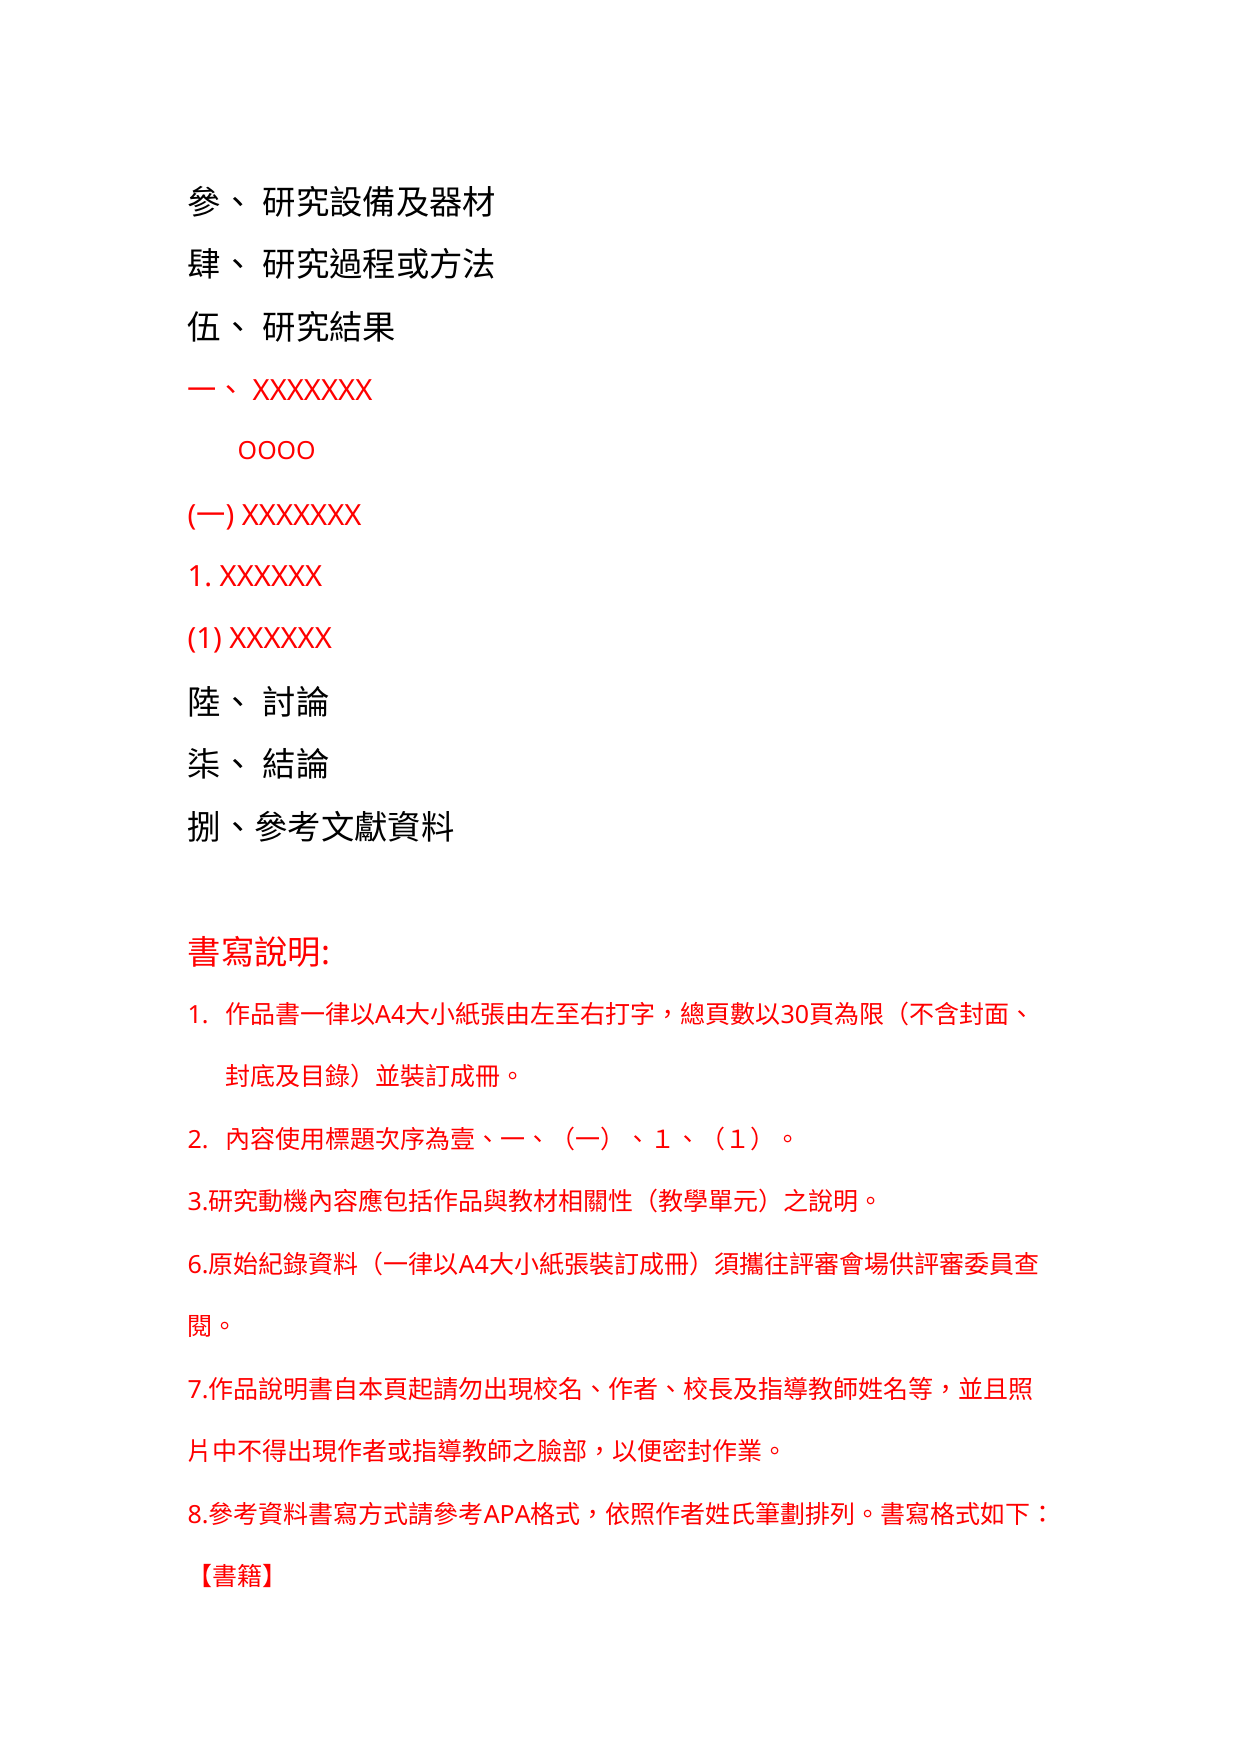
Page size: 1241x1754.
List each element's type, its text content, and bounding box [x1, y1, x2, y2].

text OOOO [187, 408, 1053, 471]
text 1. XXXXXX [187, 533, 1053, 596]
list 研究結果 [187, 283, 1053, 346]
text 7.作品說明書自本頁起請勿出現校名、作者、校長及指導教師姓名等，並且照片中不得出現作者或指導教師之臉部，以便密封作業。 [187, 1346, 1053, 1471]
text 8.參考資料書寫方式請參考APA格式，依照作者姓氏筆劃排列。書寫格式如下： [187, 1471, 1053, 1533]
text 【書籍】 [187, 1533, 1053, 1596]
text 6.原始紀錄資料（一律以A4大小紙張裝訂成冊）須攜往評審會場供評審委員查閱。 [187, 1221, 1053, 1346]
list 內容使用標題次序為壹、一、（一）、１、（１）。 [187, 1096, 1053, 1158]
text 3.研究動機內容應包括作品與教材相關性（教學單元）之說明。 [187, 1158, 1053, 1221]
list 結論 [187, 721, 1053, 783]
list 研究設備及器材 [187, 158, 1053, 221]
list 研究過程或方法 [187, 221, 1053, 283]
text 書寫說明: [187, 908, 1053, 971]
text (1) XXXXXX [187, 596, 1053, 658]
list 作品書一律以A4大小紙張由左至右打字，總頁數以30頁為限（不含封面、封底及目錄）並裝訂成冊。 [187, 971, 1053, 1096]
list 討論 [187, 658, 1053, 721]
text (一) XXXXXXX [187, 471, 1053, 533]
text 捌、參考文獻資料 [187, 783, 1053, 846]
text 一、 XXXXXXX [187, 346, 1053, 408]
